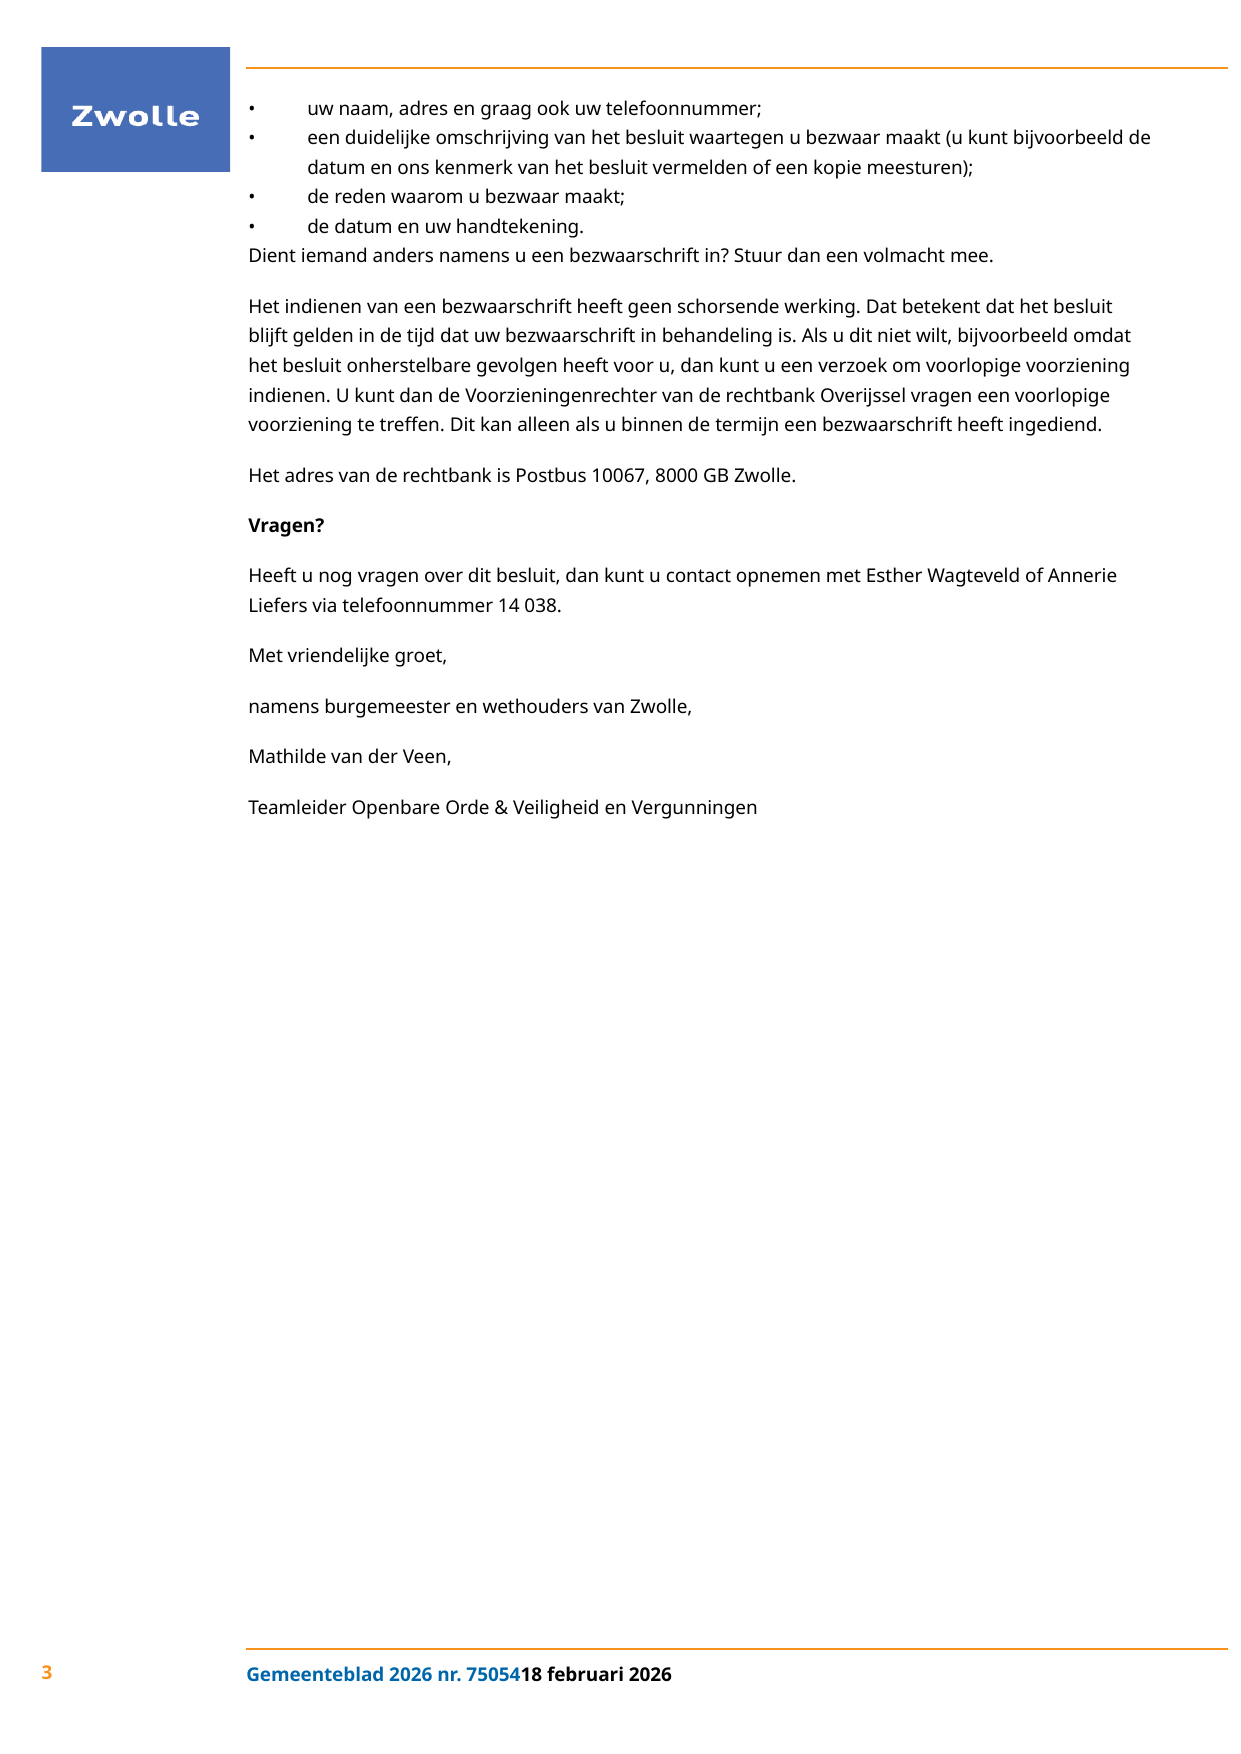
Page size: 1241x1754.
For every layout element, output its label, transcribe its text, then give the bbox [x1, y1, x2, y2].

text Heeft u nog vragen over dit besluit, dan kunt u contact opnemen met Esther Wagteveld of Annerie Liefers via telefoonnummer 14 038. [248, 563, 1152, 618]
text Het adres van de rechtbank is Postbus 10067, 8000 GB Zwolle. [248, 462, 1152, 488]
picture [41, 47, 231, 172]
list een duidelijke omschrijving van het besluit waartegen u bezwaar maakt (u kunt bijvoorbeeld de datum en ons kenmerk van het besluit vermelden of een kopie meesturen); [248, 124, 1152, 180]
text Het indienen van een bezwaarschrift heeft geen schorsende werking. Dat betekent dat het besluit blijft gelden in de tijd dat uw bezwaarschrift in behandeling is. Als u dit niet wilt, bijvoorbeeld omdat het besluit onherstelbare gevolgen heeft voor u, dan kunt u een verzoek om voorlopige voorziening indienen. U kunt dan de Voorzieningenrechter van de rechtbank Overijssel vragen een voorlopige voorziening te treffen. Dit kan alleen als u binnen de termijn een bezwaarschrift heeft ingediend. [248, 293, 1152, 437]
text Mathilde van der Veen, [248, 743, 1152, 769]
list de reden waarom u bezwaar maakt; [248, 183, 1152, 209]
list uw naam, adres en graag ook uw telefoonnummer; [248, 95, 1152, 121]
text Met vriendelijke groet, [248, 643, 1152, 668]
list de datum en uw handtekening. [248, 213, 1152, 239]
text Vragen? [248, 512, 1152, 538]
text Dient iemand anders namens u een bezwaarschrift in? Stuur dan een volmacht mee. [248, 243, 1152, 268]
text namens burgemeester en wethouders van Zwolle, [248, 693, 1152, 719]
text Teamleider Openbare Orde & Veiligheid en Vergunningen [248, 794, 1152, 820]
